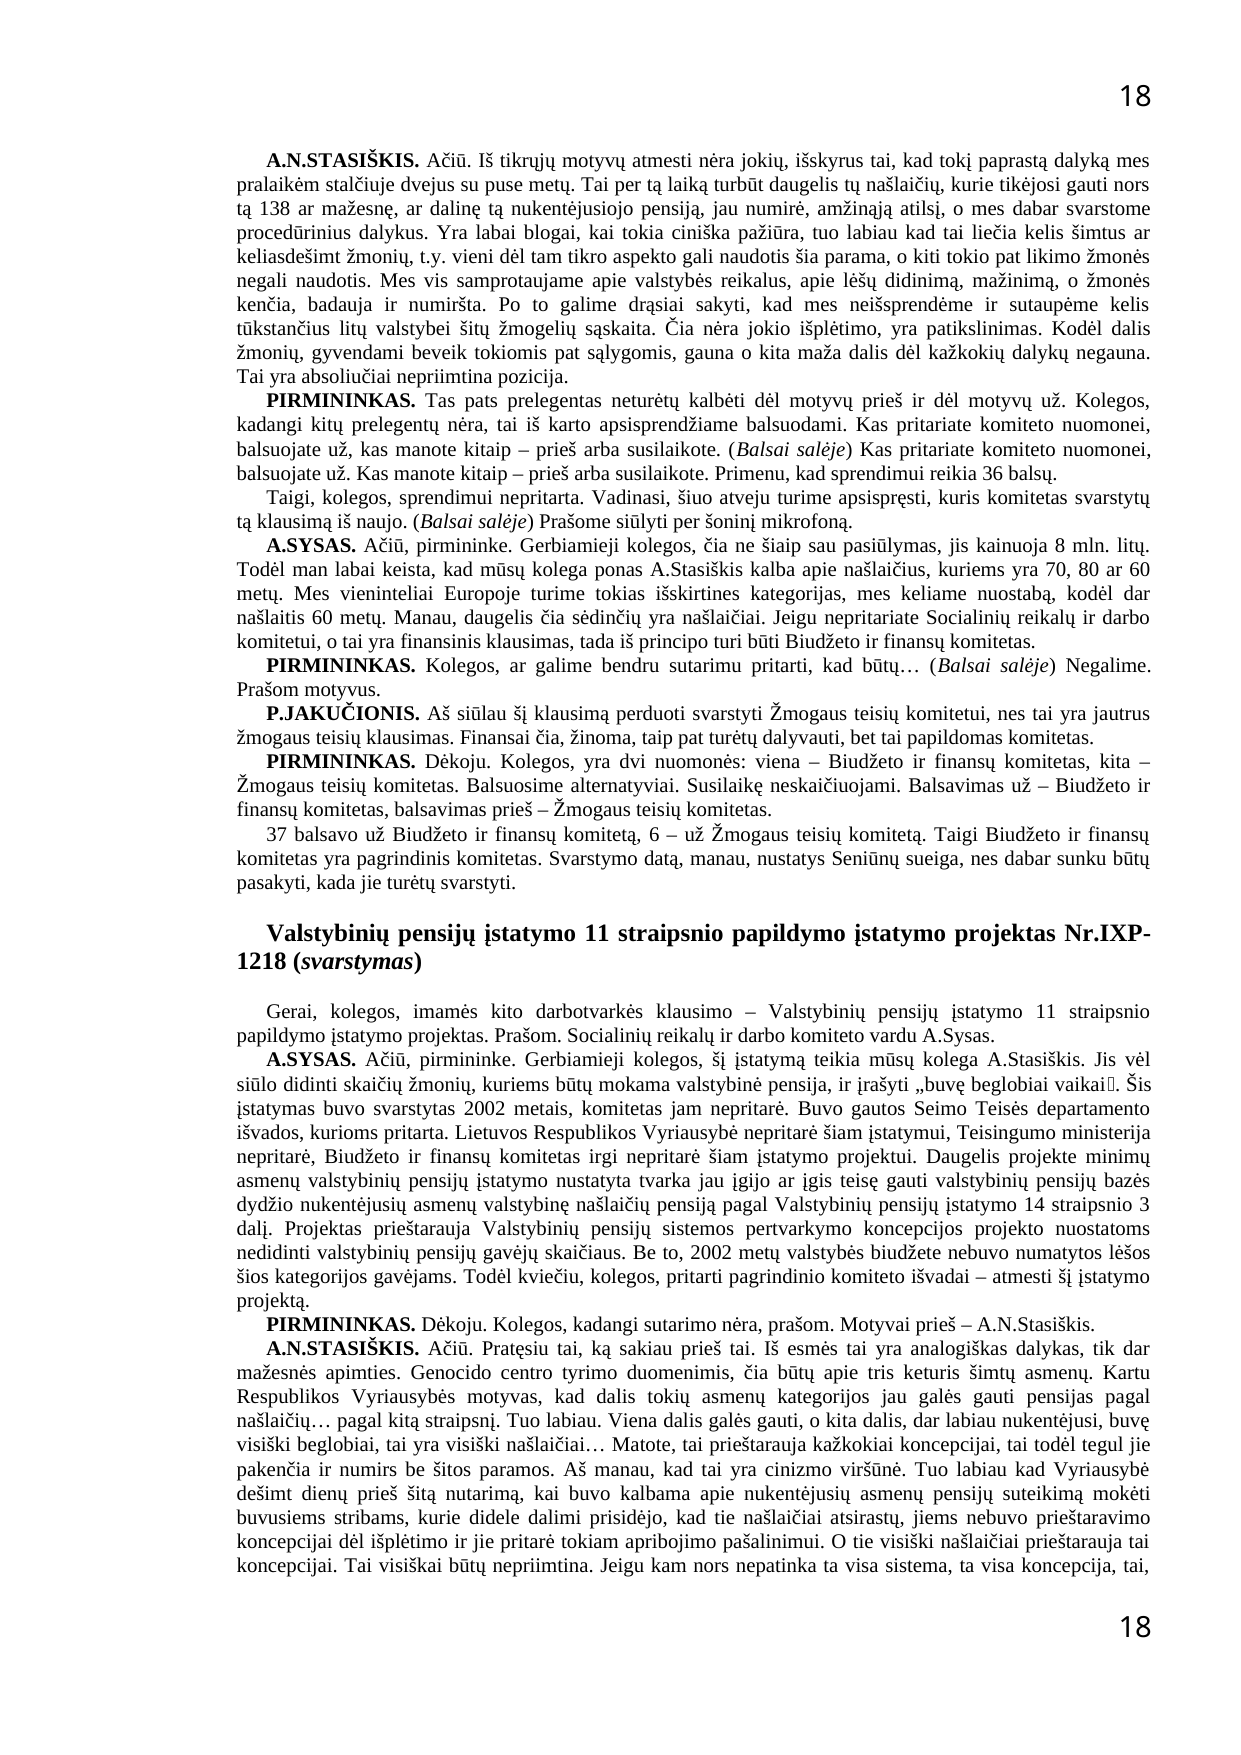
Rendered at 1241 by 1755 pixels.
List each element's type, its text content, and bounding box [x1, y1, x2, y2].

text A.N.STASIŠKIS. Ačiū. Iš tikrųjų motyvų atmesti nėra jokių, išskyrus tai, kad tokį paprastą dalyką mes pralaikėm stalčiuje dvejus su puse metų. Tai per tą laiką turbūt daugelis tų našlaičių, kurie tikėjosi gauti nors tą 138 ar mažesnę, ar dalinę tą nukentėjusiojo pensiją, jau numirė, amžinąją atilsį, o mes dabar svarstome procedūrinius dalykus. Yra labai blogai, kai tokia ciniška pažiūra, tuo labiau kad tai liečia kelis šimtus ar keliasdešimt žmonių, t.y. vieni dėl tam tikro aspekto gali naudotis šia parama, o kiti tokio pat likimo žmonės negali naudotis. Mes vis samprotaujame apie valstybės reikalus, apie lėšų didinimą, mažinimą, o žmonės kenčia, badauja ir numiršta. Po to galime drąsiai sakyti, kad mes neišsprendėme ir sutaupėme kelis tūkstančius litų valstybei šitų žmogelių sąskaita. Čia nėra jokio išplėtimo, yra patikslinimas. Kodėl dalis žmonių, gyvendami beveik tokiomis pat sąlygomis, gauna o kita maža dalis dėl kažkokių dalykų negauna. Tai yra absoliučiai nepriimtina pozicija. [236, 148, 1152, 388]
text Gerai, kolegos, imamės kito darbotvarkės klausimo – Valstybinių pensijų įstatymo 11 straipsnio papildymo įstatymo projektas. Prašom. Socialinių reikalų ir darbo komiteto vardu A.Sysas. [236, 999, 1152, 1047]
text Valstybinių pensijų įstatymo 11 straipsnio papildymo įstatymo projektas Nr.IXP-1218 (svarstymas) [236, 918, 1152, 975]
text P.JAKUČIONIS. Aš siūlau šį klausimą perduoti svarstyti Žmogaus teisių komitetui, nes tai yra jautrus žmogaus teisių klausimas. Finansai čia, žinoma, taip pat turėtų dalyvauti, bet tai papildomas komitetas. [236, 701, 1152, 749]
text A.N.STASIŠKIS. Ačiū. Pratęsiu tai, ką sakiau prieš tai. Iš esmės tai yra analogiškas dalykas, tik dar mažesnės apimties. Genocido centro tyrimo duomenimis, čia būtų apie tris keturis šimtų asmenų. Kartu Respublikos Vyriausybės motyvas, kad dalis tokių asmenų kategorijos jau galės gauti pensijas pagal našlaičių… pagal kitą straipsnį. Tuo labiau. Viena dalis galės gauti, o kita dalis, dar labiau nukentėjusi, buvę visiški beglobiai, tai yra visiški našlaičiai… Matote, tai prieštarauja kažkokiai koncepcijai, tai todėl tegul jie pakenčia ir numirs be šitos paramos. Aš manau, kad tai yra cinizmo viršūnė. Tuo labiau kad Vyriausybė dešimt dienų prieš šitą nutarimą, kai buvo kalbama apie nukentėjusių asmenų pensijų suteikimą mokėti buvusiems stribams, kurie didele dalimi prisidėjo, kad tie našlaičiai atsirastų, jiems nebuvo prieštaravimo koncepcijai dėl išplėtimo ir jie pritarė tokiam apribojimo pašalinimui. O tie visiški našlaičiai prieštarauja tai koncepcijai. Tai visiškai būtų nepriimtina. Jeigu kam nors nepatinka ta visa sistema, ta visa koncepcija, tai, [236, 1336, 1152, 1577]
text A.SYSAS. Ačiū, pirmininke. Gerbiamieji kolegos, čia ne šiaip sau pasiūlymas, jis kainuoja 8 mln. litų. Todėl man labai keista, kad mūsų kolega ponas A.Stasiškis kalba apie našlaičius, kuriems yra 70, 80 ar 60 metų. Mes vieninteliai Europoje turime tokias išskirtines kategorijas, mes keliame nuostabą, kodėl dar našlaitis 60 metų. Manau, daugelis čia sėdinčių yra našlaičiai. Jeigu nepritariate Socialinių reikalų ir darbo komitetui, o tai yra finansinis klausimas, tada iš principo turi būti Biudžeto ir finansų komitetas. [236, 533, 1152, 653]
text PIRMININKAS. Tas pats prelegentas neturėtų kalbėti dėl motyvų prieš ir dėl motyvų už. Kolegos, kadangi kitų prelegentų nėra, tai iš karto apsisprendžiame balsuodami. Kas pritariate komiteto nuomonei, balsuojate už, kas manote kitaip – prieš arba susilaikote. (Balsai salėje) Kas pritariate komiteto nuomonei, balsuojate už. Kas manote kitaip – prieš arba susilaikote. Primenu, kad sprendimui reikia 36 balsų. [236, 388, 1152, 484]
text 37 balsavo už Biudžeto ir finansų komitetą, 6 – už Žmogaus teisių komitetą. Taigi Biudžeto ir finansų komitetas yra pagrindinis komitetas. Svarstymo datą, manau, nustatys Seniūnų sueiga, nes dabar sunku būtų pasakyti, kada jie turėtų svarstyti. [236, 821, 1152, 894]
text Taigi, kolegos, sprendimui nepritarta. Vadinasi, šiuo atveju turime apsispręsti, kuris komitetas svarstytų tą klausimą iš naujo. (Balsai salėje) Prašome siūlyti per šoninį mikrofoną. [236, 484, 1152, 533]
text A.SYSAS. Ačiū, pirmininke. Gerbiamieji kolegos, šį įstatymą teikia mūsų kolega A.Stasiškis. Jis vėl siūlo didinti skaičių žmonių, kuriems būtų mokama valstybinė pensija, ir įrašyti „buvę beglobiai vaikai. Šis įstatymas buvo svarstytas 2002 metais, komitetas jam nepritarė. Buvo gautos Seimo Teisės departamento išvados, kurioms pritarta. Lietuvos Respublikos Vyriausybė nepritarė šiam įstatymui, Teisingumo ministerija nepritarė, Biudžeto ir finansų komitetas irgi nepritarė šiam įstatymo projektui. Daugelis projekte minimų asmenų valstybinių pensijų įstatymo nustatyta tvarka jau įgijo ar įgis teisę gauti valstybinių pensijų bazės dydžio nukentėjusių asmenų valstybinę našlaičių pensiją pagal Valstybinių pensijų įstatymo 14 straipsnio 3 dalį. Projektas prieštarauja Valstybinių pensijų sistemos pertvarkymo koncepcijos projekto nuostatoms nedidinti valstybinių pensijų gavėjų skaičiaus. Be to, 2002 metų valstybės biudžete nebuvo numatytos lėšos šios kategorijos gavėjams. Todėl kviečiu, kolegos, pritarti pagrindinio komiteto išvadai – atmesti šį įstatymo projektą. [236, 1047, 1152, 1312]
text PIRMININKAS. Kolegos, ar galime bendru sutarimu pritarti, kad būtų… (Balsai salėje) Negalime. Prašom motyvus. [236, 653, 1152, 701]
text PIRMININKAS. Dėkoju. Kolegos, yra dvi nuomonės: viena – Biudžeto ir finansų komitetas, kita – Žmogaus teisių komitetas. Balsuosime alternatyviai. Susilaikę neskaičiuojami. Balsavimas už – Biudžeto ir finansų komitetas, balsavimas prieš – Žmogaus teisių komitetas. [236, 749, 1152, 821]
text PIRMININKAS. Dėkoju. Kolegos, kadangi sutarimo nėra, prašom. Motyvai prieš – A.N.Stasiškis. [236, 1312, 1152, 1336]
